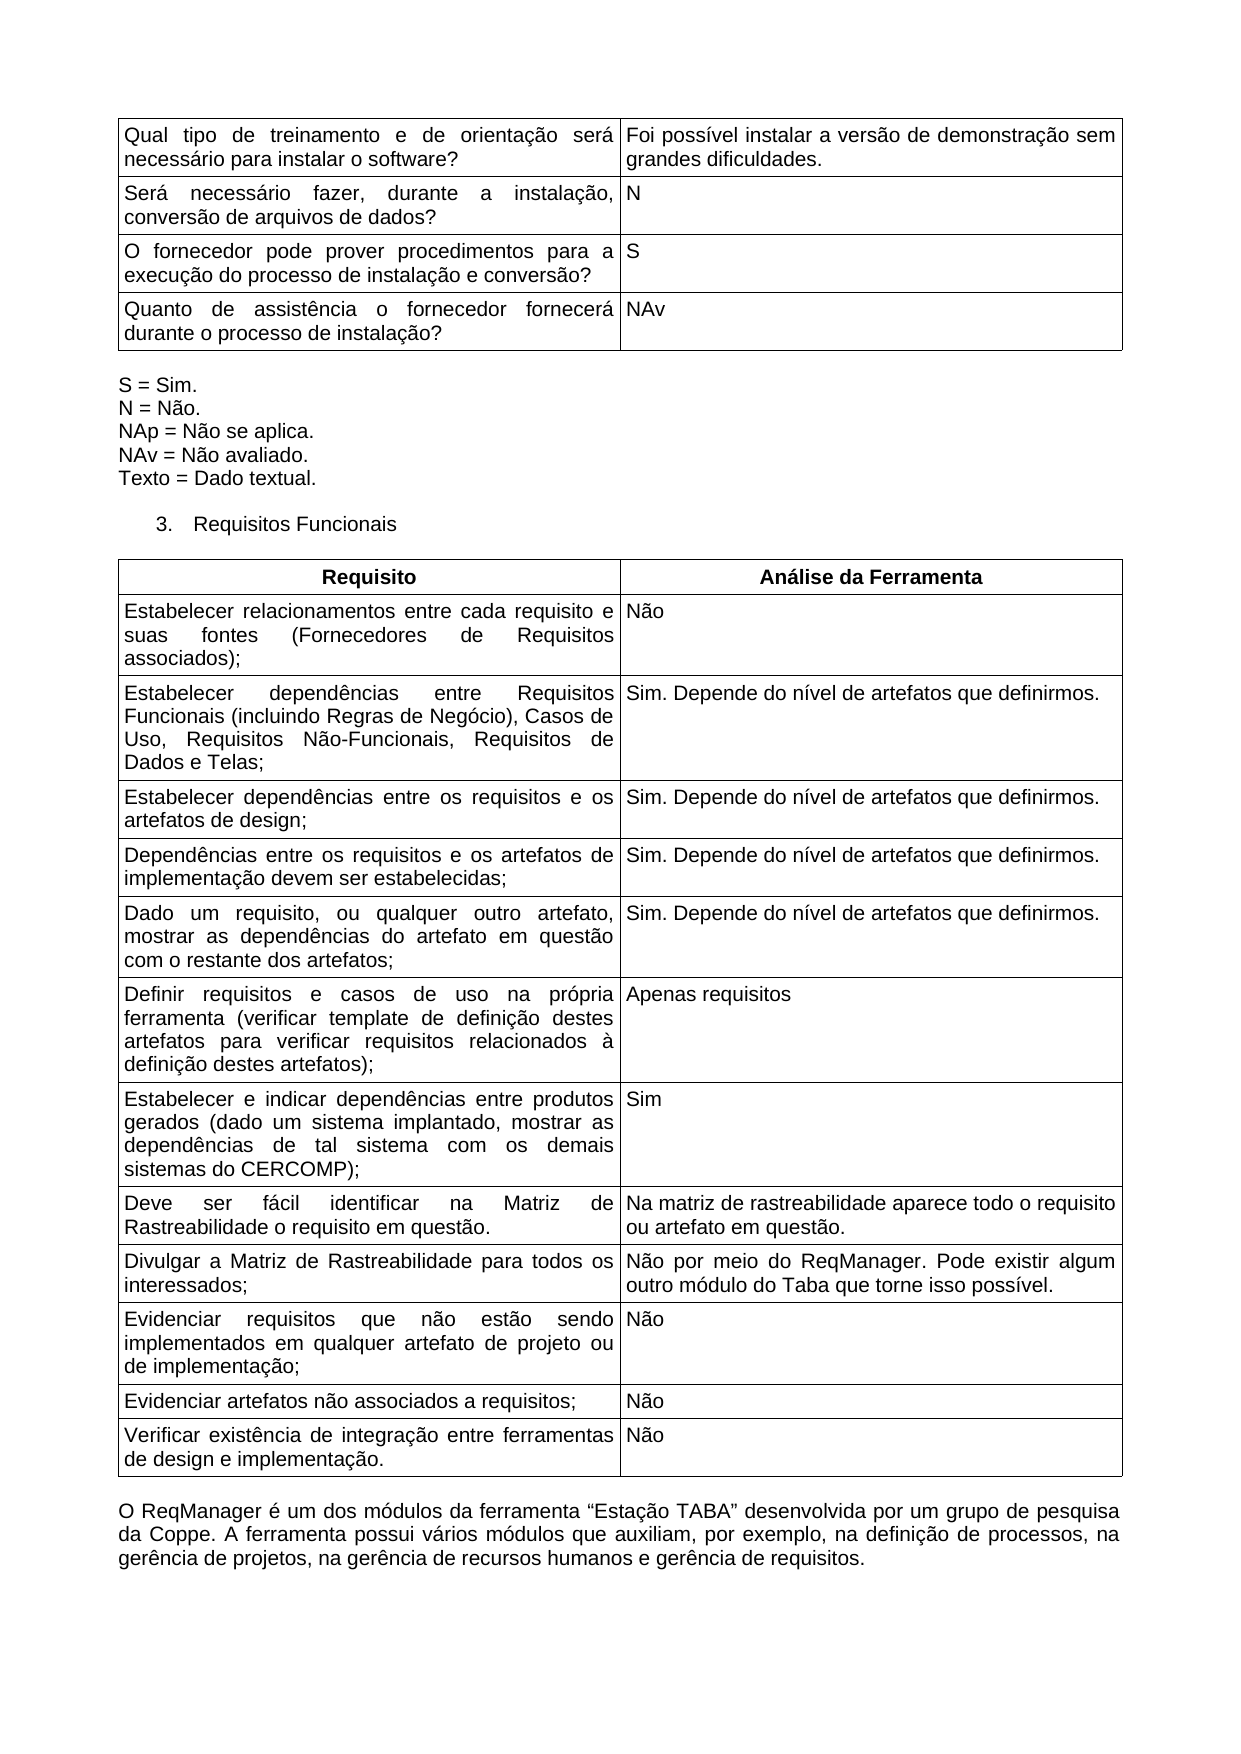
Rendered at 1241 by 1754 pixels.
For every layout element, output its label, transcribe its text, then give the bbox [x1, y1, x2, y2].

table_cell Definir requisitos e casos de uso na própria ferramenta (verificar template de definição destes artefatos para verificar requisitos relacionados à definição destes artefatos); [119, 978, 620, 1082]
table_cell Sim. Depende do nível de artefatos que definirmos. [621, 676, 1122, 780]
text NAv = Não avaliado. [118, 443, 1122, 466]
table_cell Estabelecer dependências entre os requisitos e os artefatos de design; [119, 781, 620, 838]
table_cell Na matriz de rastreabilidade aparece todo o requisito ou artefato em questão. [621, 1187, 1122, 1244]
table_cell Deve ser fácil identificar na Matriz de Rastreabilidade o requisito em questão. [119, 1187, 620, 1244]
table_cell Não [621, 595, 1122, 675]
list Requisitos Funcionais [156, 513, 1122, 536]
table_cell Não [621, 1419, 1122, 1476]
table_cell Estabelecer e indicar dependências entre produtos gerados (dado um sistema implantado, mostrar as dependências de tal sistema com os demais sistemas do CERCOMP); [119, 1083, 620, 1186]
table_cell Não [621, 1385, 1122, 1418]
table_cell Evidenciar artefatos não associados a requisitos; [119, 1385, 620, 1418]
table_cell Sim [621, 1083, 1122, 1186]
text O ReqManager é um dos módulos da ferramenta “Estação TABA” desenvolvida por um grupo de pesquisa da Coppe. A ferramenta possui vários módulos que auxiliam, por exemplo, na definição de processos, na gerência de projetos, na gerência de recursos humanos e gerência de requisitos. [118, 1499, 1122, 1569]
table_header Análise da Ferramenta [621, 560, 1122, 594]
table_cell O fornecedor pode prover procedimentos para a execução do processo de instalação e conversão? [119, 235, 620, 292]
table_cell NAv [621, 293, 1122, 350]
table_cell S [621, 235, 1122, 292]
text N = Não. [118, 397, 1122, 420]
table_cell Não [621, 1303, 1122, 1383]
table_cell Verificar existência de integração entre ferramentas de design e implementação. [119, 1419, 620, 1476]
table_cell Evidenciar requisitos que não estão sendo implementados em qualquer artefato de projeto ou de implementação; [119, 1303, 620, 1383]
table_cell Foi possível instalar a versão de demonstração sem grandes dificuldades. [621, 119, 1122, 176]
text NAp = Não se aplica. [118, 420, 1122, 443]
text S = Sim. [118, 373, 1122, 397]
table_cell Quanto de assistência o fornecedor fornecerá durante o processo de instalação? [119, 293, 620, 350]
table_cell Dado um requisito, ou qualquer outro artefato, mostrar as dependências do artefato em questão com o restante dos artefatos; [119, 897, 620, 977]
table_cell Não por meio do ReqManager. Pode existir algum outro módulo do Taba que torne isso possível. [621, 1245, 1122, 1302]
table_cell Qual tipo de treinamento e de orientação será necessário para instalar o software? [119, 119, 620, 176]
table_header Requisito [119, 560, 620, 594]
table_cell Estabelecer relacionamentos entre cada requisito e suas fontes (Fornecedores de Requisitos associados); [119, 595, 620, 675]
table_cell Dependências entre os requisitos e os artefatos de implementação devem ser estabelecidas; [119, 839, 620, 896]
table_cell N [621, 177, 1122, 234]
table_cell Sim. Depende do nível de artefatos que definirmos. [621, 839, 1122, 896]
table_cell Sim. Depende do nível de artefatos que definirmos. [621, 781, 1122, 838]
table_cell Apenas requisitos [621, 978, 1122, 1082]
table_cell Estabelecer dependências entre Requisitos Funcionais (incluindo Regras de Negócio), Casos de Uso, Requisitos Não-Funcionais, Requisitos de Dados e Telas; [119, 676, 620, 780]
table_cell Sim. Depende do nível de artefatos que definirmos. [621, 897, 1122, 977]
table_cell Divulgar a Matriz de Rastreabilidade para todos os interessados; [119, 1245, 620, 1302]
table_cell Será necessário fazer, durante a instalação, conversão de arquivos de dados? [119, 177, 620, 234]
text Texto = Dado textual. [118, 466, 1122, 490]
